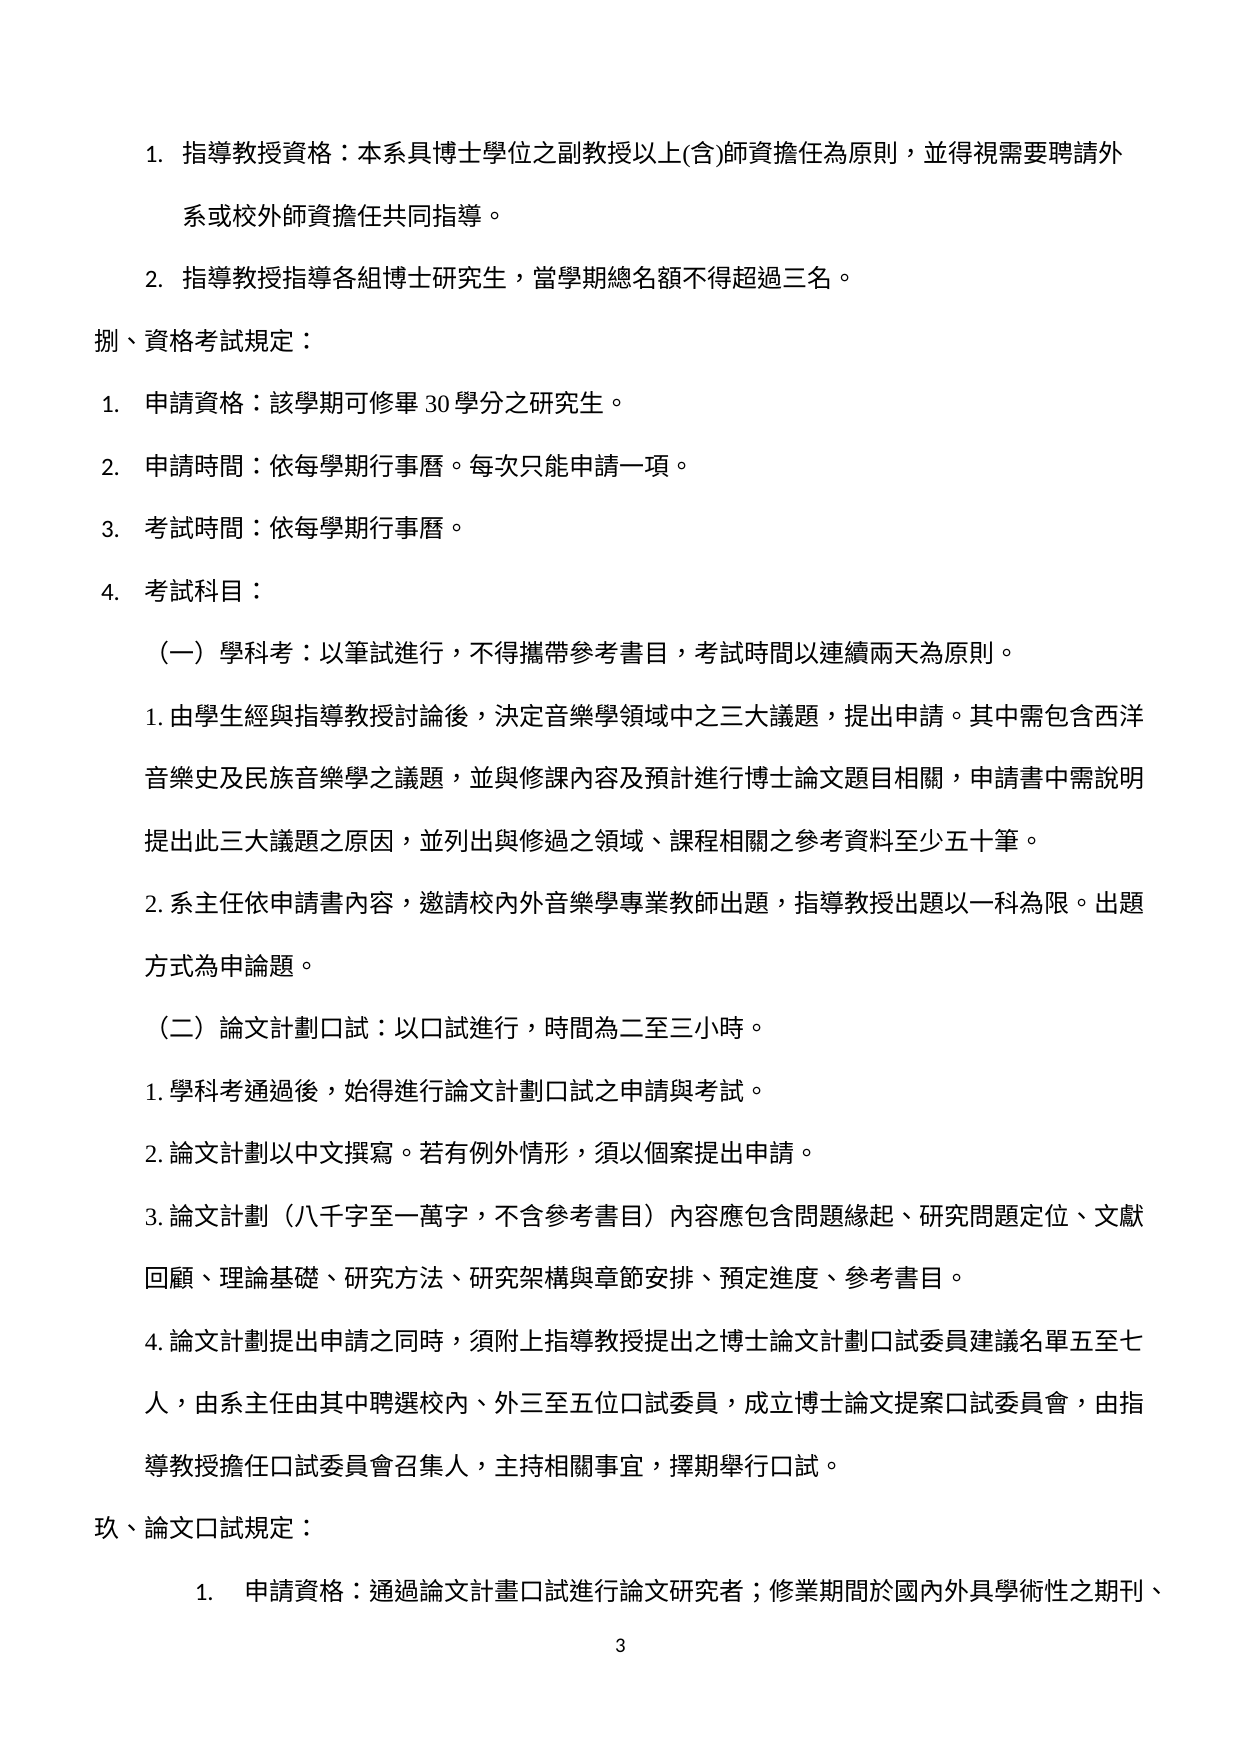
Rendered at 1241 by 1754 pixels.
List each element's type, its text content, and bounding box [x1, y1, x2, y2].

text 玖、論文口試規定： [94, 1485, 1146, 1548]
list 考試科目： [94, 548, 1146, 610]
list 申請資格：通過論文計畫口試進行論文研究者；修業期間於國內外具學術性之期刊、學報、學術研討會發表論著至少兩篇者（若已被接受但尚未刊登者須提出證明）。 [194, 1548, 1146, 1610]
list 考試時間：依每學期行事曆。 [94, 485, 1146, 548]
list 指導教授指導各組博士研究生，當學期總名額不得超過三名。 [144, 235, 1146, 298]
list 申請時間：依每學期行事曆。每次只能申請一項。 [94, 423, 1146, 485]
text （一）學科考：以筆試進行，不得攜帶參考書目，考試時間以連續兩天為原則。 1. 由學生經與指導教授討論後，決定音樂學領域中之三大議題，提出申請。其中需包含西洋音樂史及民族音樂學之議題，並與修課內容及預計進行博士論文題目相關，申請書中需說明提出此三大議題之原因，並列出與修過之領域、課程相關之參考資料至少五十筆。 2. 系主任依申請書內容，邀請校內外音樂學專業教師出題，指導教授出題以一科為限。出題方式為申論題。 （二）論文計劃口試：以口試進行，時間為二至三小時。 1. 學科考通過後，始得進行論文計劃口試之申請與考試。 2. 論文計劃以中文撰寫。若有例外情形，須以個案提出申請。 3. 論文計劃（八千字至一萬字，不含參考書目）內容應包含問題緣起、研究問題定位、文獻回顧、理論基礎、研究方法、研究架構與章節安排、預定進度、參考書目。 4. 論文計劃提出申請之同時，須附上指導教授提出之博士論文計劃口試委員建議名單五至七人，由系主任由其中聘選校內、外三至五位口試委員，成立博士論文提案口試委員會，由指導教授擔任口試委員會召集人，主持相關事宜，擇期舉行口試。 [144, 610, 1146, 1485]
list 指導教授資格：本系具博士學位之副教授以上(含)師資擔任為原則，並得視需要聘請外系或校外師資擔任共同指導。 [144, 110, 1146, 235]
list 申請資格：該學期可修畢30學分之研究生。 [94, 360, 1146, 423]
text 捌、資格考試規定： [94, 298, 1146, 360]
